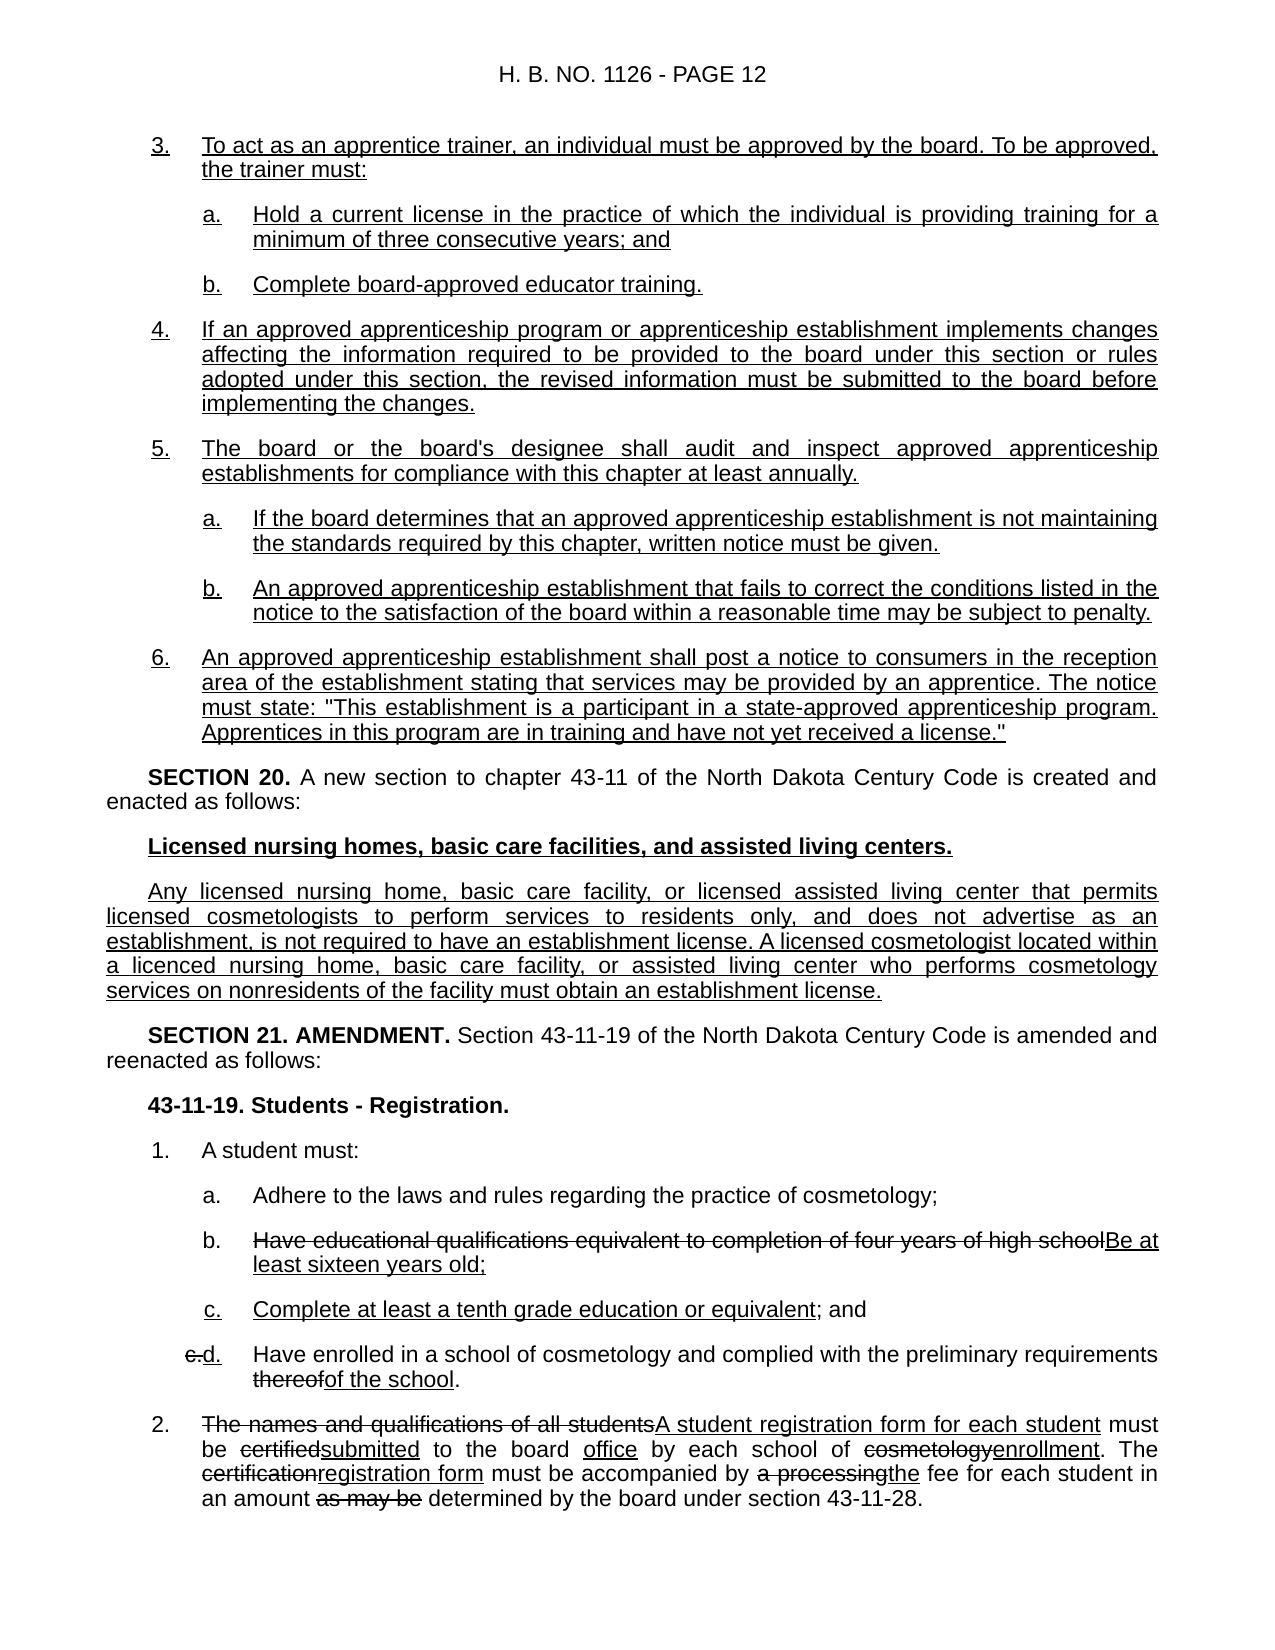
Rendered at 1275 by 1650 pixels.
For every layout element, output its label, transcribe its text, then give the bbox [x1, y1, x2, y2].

text 6. An approved apprenticeship establishment shall post a notice to consumers in the reception area of the establishment stating that services may be provided by an apprentice. The notice must state: "This establishment is a participant in a state-approved apprenticeship program. Apprentices in this program are in training and have not yet received a license." [106, 646, 1158, 745]
text SECTION 20. A new section to chapter 43‑11 of the North Dakota Century Code is created and enacted as follows: [106, 765, 1158, 815]
text c. Complete at least a tenth grade education or equivalent; and [106, 1298, 1158, 1323]
text 1. A student must: [106, 1138, 1158, 1163]
text a. Hold a current license in the practice of which the individual is providing training for a minimum of three consecutive years; and [106, 203, 1158, 253]
text 5. The board or the board's designee shall audit and inspect approved apprenticeship establishments for compliance with this chapter at least annually. [106, 437, 1158, 486]
text SECTION 21. AMENDMENT. Section 43‑11‑19 of the North Dakota Century Code is amended and reenacted as follows: [106, 1024, 1158, 1073]
text a licenced nursing home, basic care facility, or assisted living center who performs cosmetology [106, 952, 1158, 975]
text services on nonresidents of the facility must obtain an establishment license. [106, 976, 1158, 1004]
text b. Complete board-approved educator training. [106, 273, 1158, 297]
text Any licensed nursing home, basic care facility, or licensed assisted living center that permits licensed cosmetologists to perform services to residents only, and does not advertise as an [106, 880, 1158, 926]
text a. If the board determines that an approved apprenticeship establishment is not maintaining the standards required by this chapter, written notice must be given. [106, 507, 1158, 556]
text a. Adhere to the laws and rules regarding the practice of cosmetology; [106, 1183, 1158, 1208]
text 2. The names and qualifications of all studentsA student registration form for each student must be certifiedsubmitted to the board office by each school of cosmetologyenrollment. The certificationregistration form must be accompanied by a processingthe fee for each student in an amount as may be determined by the board under section 43‑11‑28. [106, 1412, 1158, 1512]
text b. An approved apprenticeship establishment that fails to correct the conditions listed in the notice to the satisfaction of the board within a reasonable time may be subject to penalty. [106, 576, 1158, 626]
text c.d. Have enrolled in a school of cosmetology and complied with the preliminary requirements thereofof the school. [106, 1343, 1158, 1392]
text 3. To act as an apprentice trainer, an individual must be approved by the board. To be approved, the trainer must: [106, 133, 1158, 183]
subtitle 43‑11‑19. Students ‑ Registration. [106, 1093, 1158, 1118]
subtitle Licensed nursing homes, basic care facilities, and assisted living centers. [106, 835, 1158, 860]
text b. Have educational qualifications equivalent to completion of four years of high schoolBe at least sixteen years old; [106, 1228, 1158, 1278]
text 4. If an approved apprenticeship program or apprenticeship establishment implements changes affecting the information required to be provided to the board under this section or rules adopted under this section, the revised information must be submitted to the board before implementing the changes. [106, 318, 1158, 417]
text establishment, is not required to have an establishment license. A licensed cosmetologist located within [106, 927, 1158, 950]
